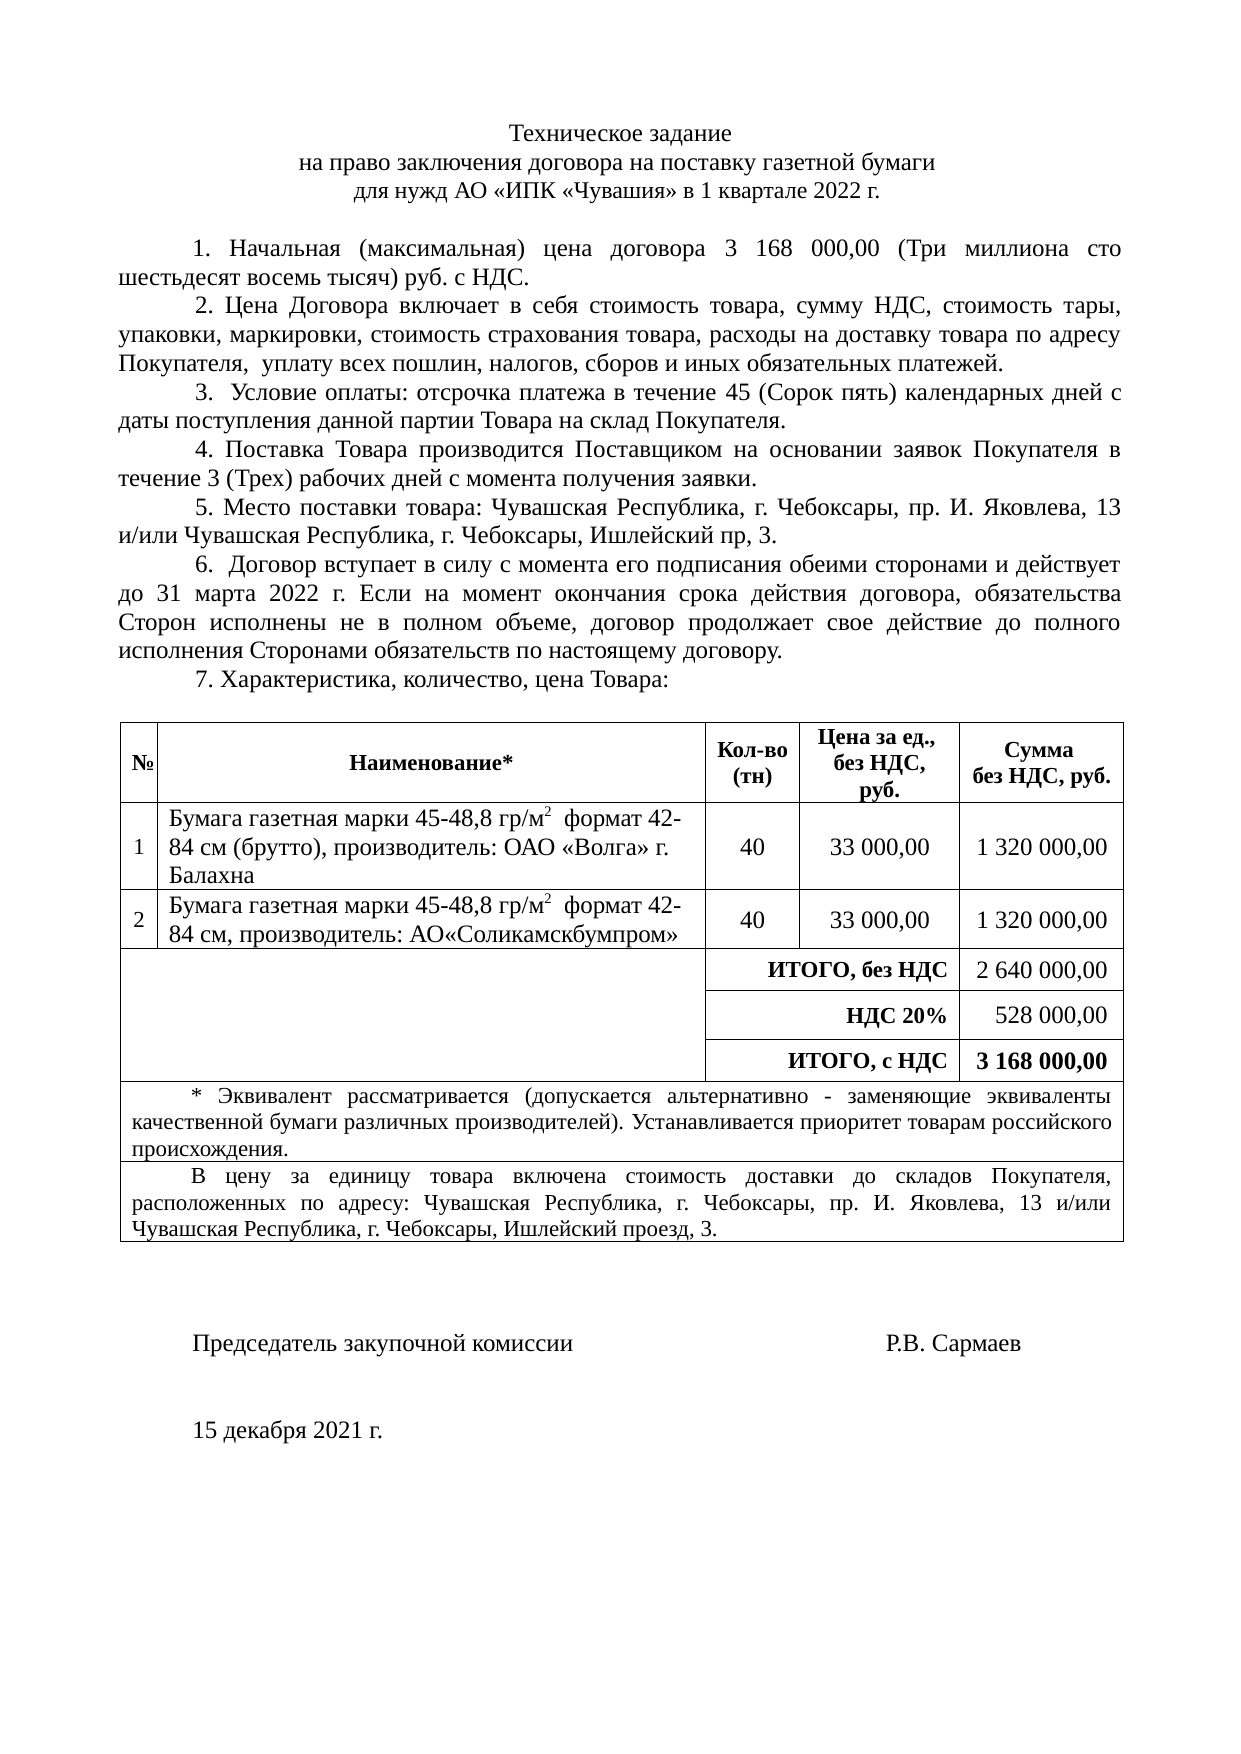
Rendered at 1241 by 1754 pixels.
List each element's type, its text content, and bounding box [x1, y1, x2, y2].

text 5. Место поставки товара: Чувашская Республика, г. Чебоксары, пр. И. Яковлева, 13 и/или Чувашская Республика, г. Чебоксары, Ишлейский пр, 3. [118, 492, 1122, 549]
table_cell НДС 20% [706, 991, 959, 1039]
table_header Кол-во (тн) [706, 723, 799, 802]
table_cell Бумага газетная марки 45-48,8 гр/м2 формат 42-84 см (брутто), производитель: ОАО «Волга» г. Балахна [158, 803, 705, 889]
table_cell [1124, 1081, 1206, 1161]
table_header Цена за ед., без НДС, руб. [800, 723, 959, 802]
table_header № [121, 723, 157, 802]
table_cell 33 000,00 [800, 803, 959, 889]
table_cell 2 640 000,00 [960, 949, 1123, 990]
table_cell * Эквивалент рассматривается (допускается альтернативно - заменяющие эквиваленты качественной бумаги различных производителей). Устанавливается приоритет товарам российского происхождения. [121, 1082, 1123, 1161]
table_cell [1124, 802, 1206, 889]
table_cell 40 [706, 890, 799, 948]
text 6. Договор вступает в силу с момента его подписания обеими сторонами и действует до 31 марта 2022 г. Если на момент окончания срока действия договора, обязательства Сторон исполнены не в полном объеме, договор продолжает свое действие до полного исполнения Сторонами обязательств по настоящему договору. [118, 549, 1122, 664]
table_cell 1 [121, 803, 157, 889]
table_cell [1124, 948, 1206, 990]
table_cell ИТОГО, без НДС [706, 949, 959, 990]
text Техническое задание [118, 118, 1122, 147]
table_cell 1 320 000,00 [960, 890, 1123, 948]
table_cell 2 [121, 890, 157, 948]
text 3. Условие оплаты: отсрочка платежа в течение 45 (Сорок пять) календарных дней с даты поступления данной партии Товара на склад Покупателя. [118, 377, 1122, 434]
table_cell [121, 949, 705, 1081]
text 2. Цена Договора включает в себя стоимость товара, сумму НДС, стоимость тары, упаковки, маркировки, стоимость страхования товара, расходы на доставку товара по адресу Покупателя, уплату всех пошлин, налогов, сборов и иных обязательных платежей. [118, 291, 1122, 377]
table_cell [1124, 1039, 1206, 1081]
table_cell 1 320 000,00 [960, 803, 1123, 889]
table_header [1124, 722, 1206, 802]
text 15 декабря 2021 г. [118, 1415, 1122, 1443]
text 1. Начальная (максимальная) цена договора 3 168 000,00 (Три миллиона сто шестьдесят восемь тысяч) руб. с НДС. [118, 233, 1122, 291]
table_header Наименование* [158, 723, 705, 802]
table_cell 3 168 000,00 [960, 1040, 1123, 1081]
text для нужд АО «ИПК «Чувашия» в 1 квартале 2022 г. [118, 176, 1122, 204]
table_cell Бумага газетная марки 45-48,8 гр/м2 формат 42-84 см, производитель: АО«Соликамскбумпром» [158, 890, 705, 948]
table_cell ИТОГО, с НДС [706, 1040, 959, 1081]
table_header Сумма без НДС, руб. [960, 723, 1123, 802]
table_cell [1124, 990, 1206, 1039]
table_cell 40 [706, 803, 799, 889]
table_cell [1124, 889, 1206, 948]
text Председатель закупочной комиссии Р.В. Сармаев [118, 1328, 1122, 1357]
table_cell 528 000,00 [960, 991, 1123, 1039]
text 7. Характеристика, количество, цена Товара: [118, 664, 1122, 693]
table_cell [1124, 1161, 1206, 1241]
text 4. Поставка Товара производится Поставщиком на основании заявок Покупателя в течение 3 (Трех) рабочих дней с момента получения заявки. [118, 434, 1122, 492]
table_cell В цену за единицу товара включена стоимость доставки до складов Покупателя, расположенных по адресу: Чувашская Республика, г. Чебоксары, пр. И. Яковлева, 13 и/или Чувашская Республика, г. Чебоксары, Ишлейский проезд, 3. [121, 1162, 1123, 1241]
text на право заключения договора на поставку газетной бумаги [118, 147, 1122, 176]
table_cell 33 000,00 [800, 890, 959, 948]
